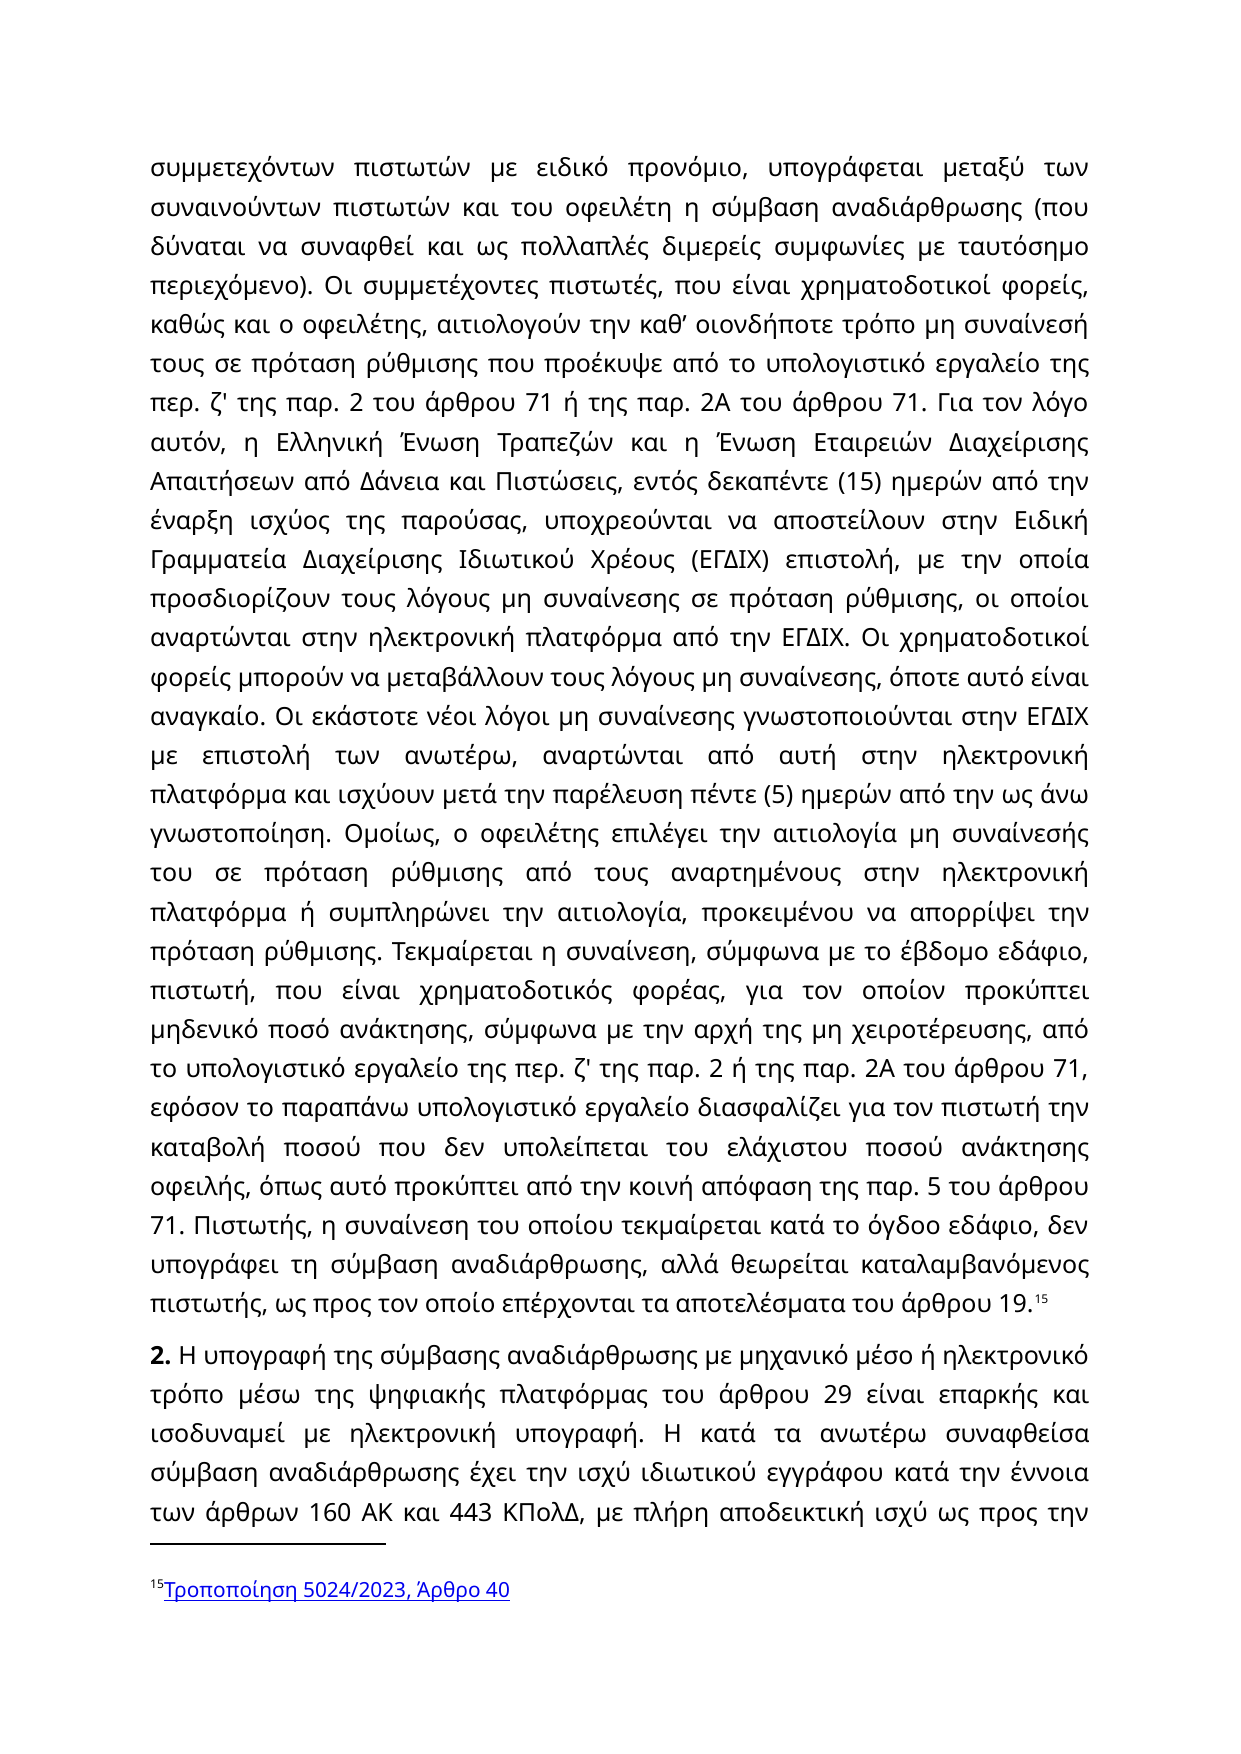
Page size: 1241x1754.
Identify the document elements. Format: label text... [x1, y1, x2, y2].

text Τροποποίηση 5024/2023, Άρθρο 40 [150, 1576, 1090, 1604]
text 2. Η υπογραφή της σύμβασης αναδιάρθρωσης με μηχανικό μέσο ή ηλεκτρονικό τρόπο μέσω της ψηφιακής πλατφόρμας του άρθρου 29 είναι επαρκής και ισοδυναμεί με ηλεκτρονική υπογραφή. Η κατά τα ανωτέρω συναφθείσα σύμβαση αναδιάρθρωσης έχει την ισχύ ιδιωτικού εγγράφου κατά την έννοια των άρθρων 160 ΑΚ και 443 ΚΠολΔ, με πλήρη αποδεικτική ισχύ ως προς την [150, 1337, 1090, 1528]
text συμμετεχόντων πιστωτών με ειδικό προνόμιο, υπογράφεται μεταξύ των συναινούντων πιστωτών και του οφειλέτη η σύμβαση αναδιάρθρωσης (που δύναται να συναφθεί και ως πολλαπλές διμερείς συμφωνίες με ταυτόσημο περιεχόμενο). Οι συμμετέχοντες πιστωτές, που είναι χρηματοδοτικοί φορείς, καθώς και ο οφειλέτης, αιτιολογούν την καθ’ οιονδήποτε τρόπο μη συναίνεσή τους σε πρόταση ρύθμισης που προέκυψε από το υπολογιστικό εργαλείο της περ. ζ' της παρ. 2 του άρθρου 71 ή της παρ. 2Α του άρθρου 71. Για τον λόγο αυτόν, η Ελληνική Ένωση Τραπεζών και η Ένωση Εταιρειών Διαχείρισης Απαιτήσεων από Δάνεια και Πιστώσεις, εντός δεκαπέντε (15) ημερών από την έναρξη ισχύος της παρούσας, υποχρεούνται να αποστείλουν στην Ειδική Γραμματεία Διαχείρισης Ιδιωτικού Χρέους (ΕΓΔΙΧ) επιστολή, με την οποία προσδιορίζουν τους λόγους μη συναίνεσης σε πρόταση ρύθμισης, οι οποίοι αναρτώνται στην ηλεκτρονική πλατφόρμα από την ΕΓΔΙΧ. Οι χρηματοδοτικοί φορείς μπορούν να μεταβάλλουν τους λόγους μη συναίνεσης, όποτε αυτό είναι αναγκαίο. Οι εκάστοτε νέοι λόγοι μη συναίνεσης γνωστοποιούνται στην ΕΓΔΙΧ με επιστολή των ανωτέρω, αναρτώνται από αυτή στην ηλεκτρονική πλατφόρμα και ισχύουν μετά την παρέλευση πέντε (5) ημερών από την ως άνω γνωστοποίηση. Ομοίως, ο οφειλέτης επιλέγει την αιτιολογία μη συναίνεσής του σε πρόταση ρύθμισης από τους αναρτημένους στην ηλεκτρονική πλατφόρμα ή συμπληρώνει την αιτιολογία, προκειμένου να απορρίψει την πρόταση ρύθμισης. Τεκμαίρεται η συναίνεση, σύμφωνα με το έβδομο εδάφιο, πιστωτή, που είναι χρηματοδοτικός φορέας, για τον οποίον προκύπτει μηδενικό ποσό ανάκτησης, σύμφωνα με την αρχή της μη χειροτέρευσης, από το υπολογιστικό εργαλείο της περ. ζ' της παρ. 2 ή της παρ. 2Α του άρθρου 71, εφόσον το παραπάνω υπολογιστικό εργαλείο διασφαλίζει για τον πιστωτή την καταβολή ποσού που δεν υπολείπεται του ελάχιστου ποσού ανάκτησης οφειλής, όπως αυτό προκύπτει από την κοινή απόφαση της παρ. 5 του άρθρου 71. Πιστωτής, η συναίνεση του οποίου τεκμαίρεται κατά το όγδοο εδάφιο, δεν υπογράφει τη σύμβαση αναδιάρθρωσης, αλλά θεωρείται καταλαμβανόμενος πιστωτής, ως προς τον οποίο επέρχονται τα αποτελέσματα του άρθρου 19. [150, 150, 1090, 1320]
